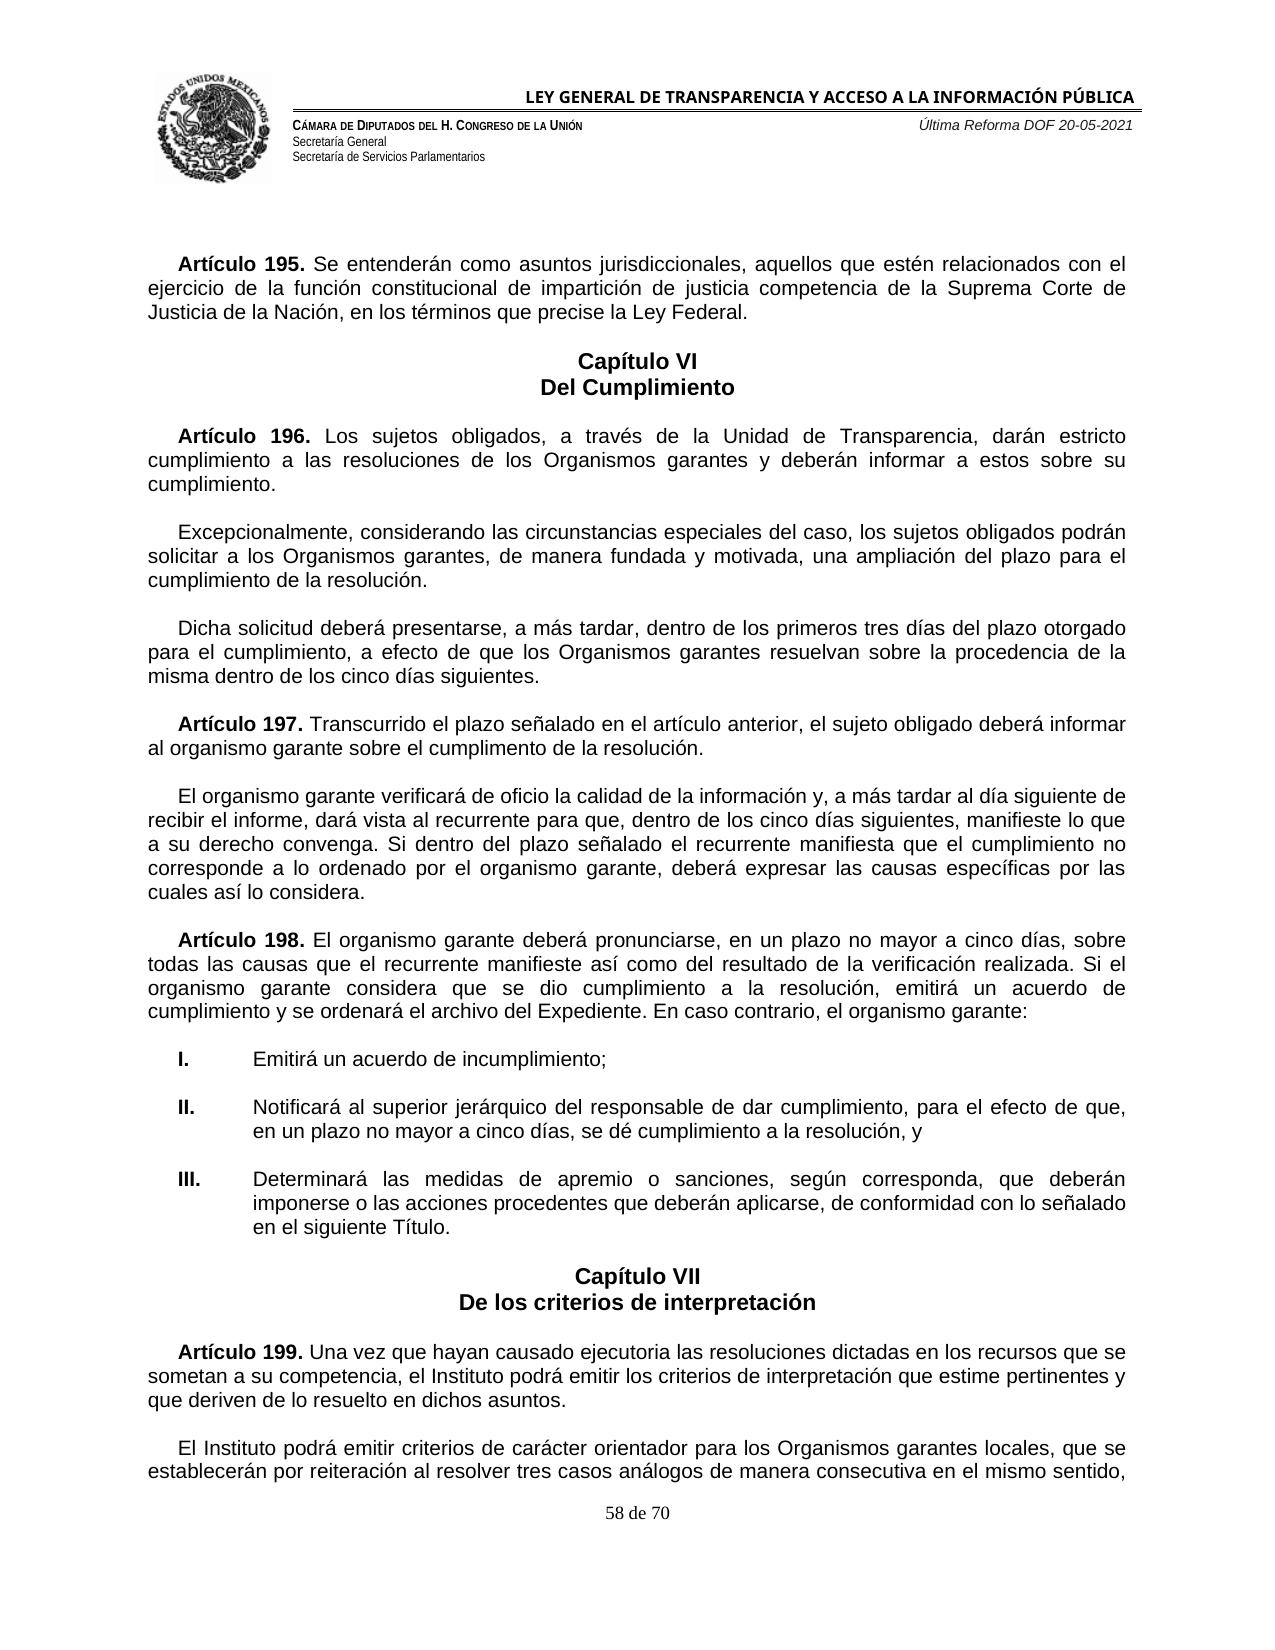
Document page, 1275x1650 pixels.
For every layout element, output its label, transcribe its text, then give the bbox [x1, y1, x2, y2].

text El organismo garante verificará de oficio la calidad de la información y, a más tardar al día siguiente de recibir el informe, dará vista al recurrente para que, dentro de los cinco días siguientes, manifieste lo que a su derecho convenga. Si dentro del plazo señalado el recurrente manifiesta que el cumplimiento no corresponde a lo ordenado por el organismo garante, deberá expresar las causas específicas por las cuales así lo considera. [148, 784, 1127, 903]
text Artículo 198. El organismo garante deberá pronunciarse, en un plazo no mayor a cinco días, sobre todas las causas que el recurrente manifieste así como del resultado de la verificación realizada. Si el organismo garante considera que se dio cumplimiento a la resolución, emitirá un acuerdo de cumplimiento y se ordenará el archivo del Expediente. En caso contrario, el organismo garante: [148, 927, 1127, 1023]
text Artículo 196. Los sujetos obligados, a través de la Unidad de Transparencia, darán estricto cumplimiento a las resoluciones de los Organismos garantes y deberán informar a estos sobre su cumplimiento. [148, 424, 1127, 496]
text Capítulo VI [148, 348, 1127, 374]
text I. Emitirá un acuerdo de incumplimiento; [178, 1047, 1127, 1071]
text Artículo 195. Se entenderán como asuntos jurisdiccionales, aquellos que estén relacionados con el ejercicio de la función constitucional de impartición de justicia competencia de la Suprema Corte de Justicia de la Nación, en los términos que precise la Ley Federal. [148, 252, 1127, 324]
text Artículo 199. Una vez que hayan causado ejecutoria las resoluciones dictadas en los recursos que se sometan a su competencia, el Instituto podrá emitir los criterios de interpretación que estime pertinentes y que deriven de lo resuelto en dichos asuntos. [148, 1339, 1127, 1411]
text Del Cumplimiento [148, 374, 1127, 400]
text II. Notificará al superior jerárquico del responsable de dar cumplimiento, para el efecto de que, en un plazo no mayor a cinco días, se dé cumplimiento a la resolución, y [178, 1095, 1127, 1143]
text III. Determinará las medidas de apremio o sanciones, según corresponda, que deberán imponerse o las acciones procedentes que deberán aplicarse, de conformidad con lo señalado en el siguiente Título. [178, 1167, 1127, 1239]
text Artículo 197. Transcurrido el plazo señalado en el artículo anterior, el sujeto obligado deberá informar al organismo garante sobre el cumplimento de la resolución. [148, 712, 1127, 760]
text Dicha solicitud deberá presentarse, a más tardar, dentro de los primeros tres días del plazo otorgado para el cumplimiento, a efecto de que los Organismos garantes resuelvan sobre la procedencia de la misma dentro de los cinco días siguientes. [148, 616, 1127, 688]
text Capítulo VII [148, 1263, 1127, 1289]
text Excepcionalmente, considerando las circunstancias especiales del caso, los sujetos obligados podrán solicitar a los Organismos garantes, de manera fundada y motivada, una ampliación del plazo para el cumplimiento de la resolución. [148, 520, 1127, 592]
text El Instituto podrá emitir criterios de carácter orientador para los Organismos garantes locales, que se establecerán por reiteración al resolver tres casos análogos de manera consecutiva en el mismo sentido, [148, 1435, 1127, 1483]
text De los criterios de interpretación [148, 1289, 1127, 1316]
